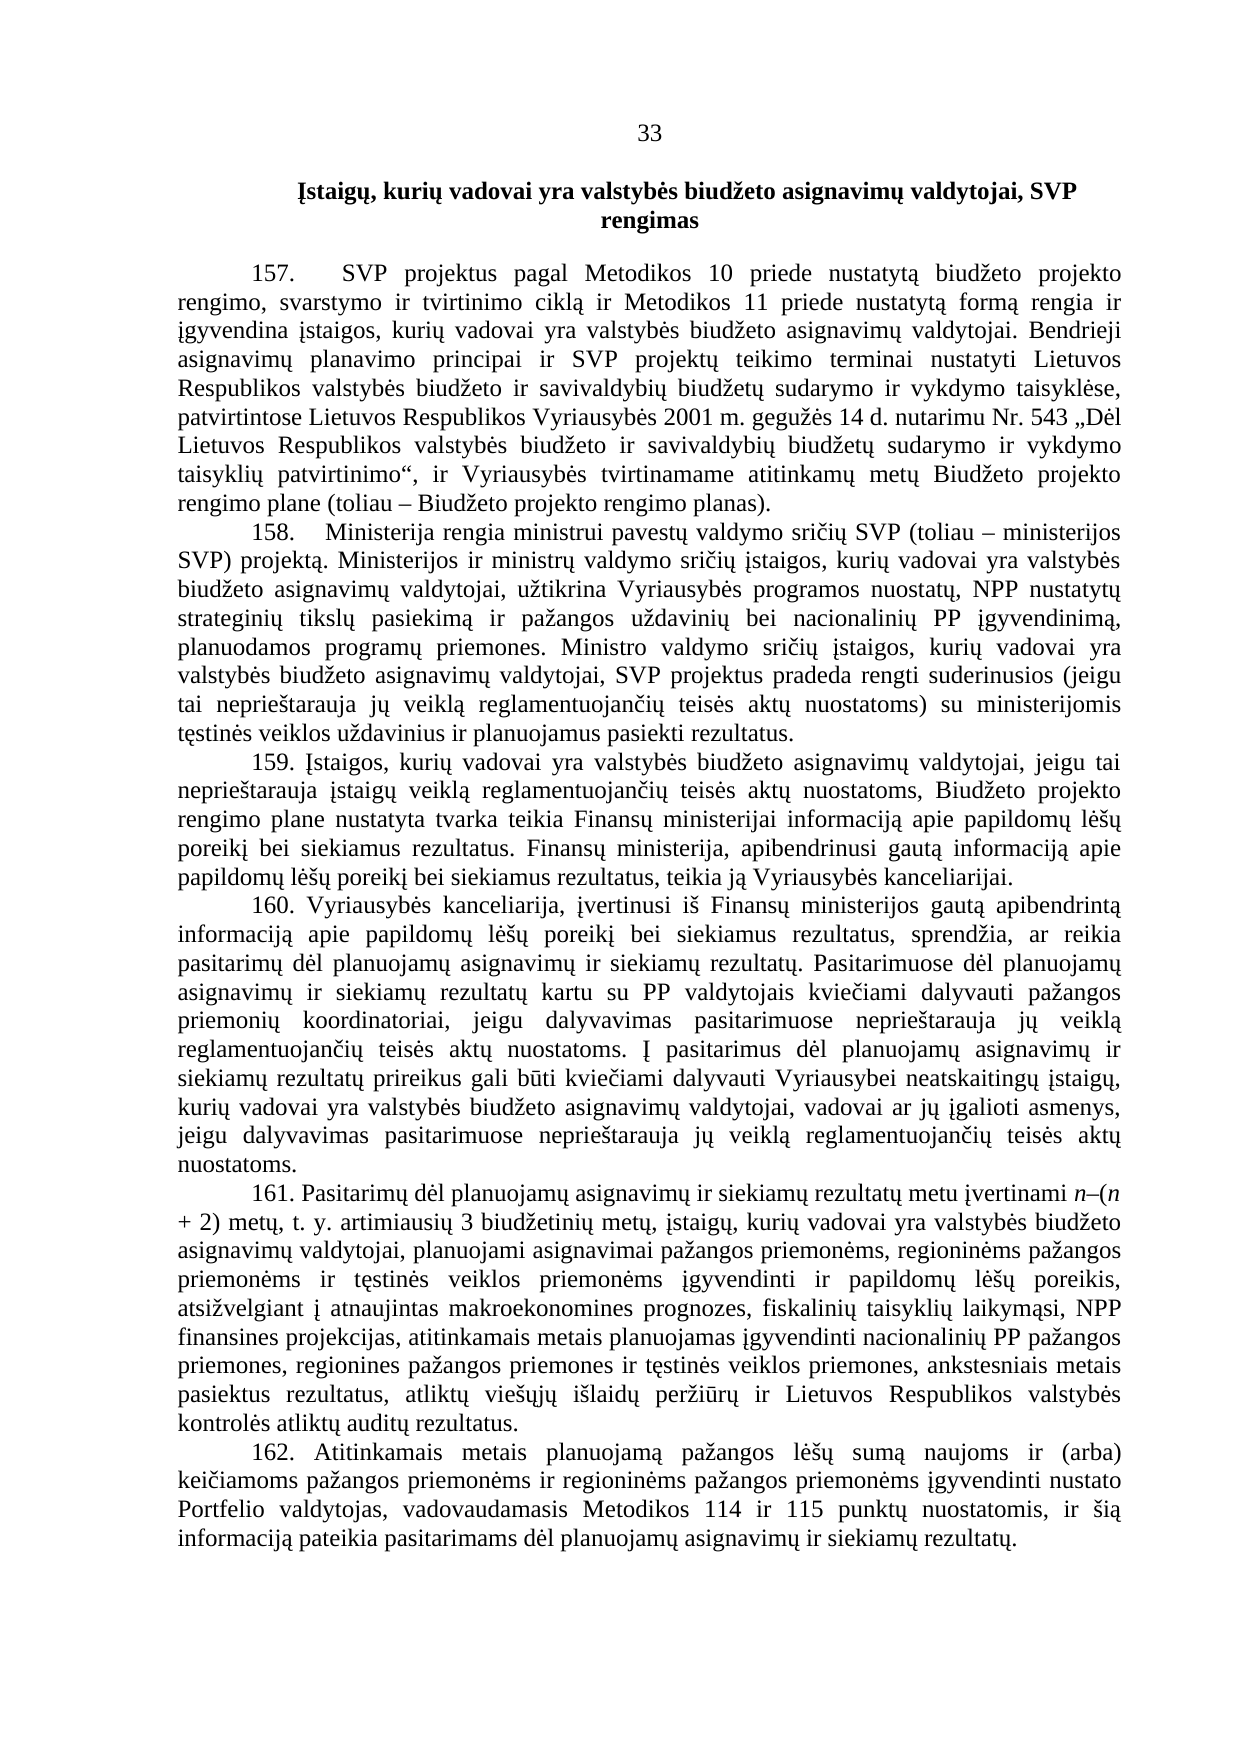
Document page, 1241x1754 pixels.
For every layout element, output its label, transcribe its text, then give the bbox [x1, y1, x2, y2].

text 157. SVP projektus pagal Metodikos 10 priede nustatytą biudžeto projekto rengimo, svarstymo ir tvirtinimo ciklą ir Metodikos 11 priede nustatytą formą rengia ir įgyvendina įstaigos, kurių vadovai yra valstybės biudžeto asignavimų valdytojai. Bendrieji asignavimų planavimo principai ir SVP projektų teikimo terminai nustatyti Lietuvos Respublikos valstybės biudžeto ir savivaldybių biudžetų sudarymo ir vykdymo taisyklėse, patvirtintose Lietuvos Respublikos Vyriausybės 2001 m. gegužės 14 d. nutarimu Nr. 543 „Dėl Lietuvos Respublikos valstybės biudžeto ir savivaldybių biudžetų sudarymo ir vykdymo taisyklių patvirtinimo“, ir Vyriausybės tvirtinamame atitinkamų metų Biudžeto projekto rengimo plane (toliau – Biudžeto projekto rengimo planas). [177, 258, 1122, 517]
text 161. Pasitarimų dėl planuojamų asignavimų ir siekiamų rezultatų metu įvertinami n–(n + 2) metų, t. y. artimiausių 3 biudžetinių metų, įstaigų, kurių vadovai yra valstybės biudžeto asignavimų valdytojai, planuojami asignavimai pažangos priemonėms, regioninėms pažangos priemonėms ir tęstinės veiklos priemonėms įgyvendinti ir papildomų lėšų poreikis, atsižvelgiant į atnaujintas makroekonomines prognozes, fiskalinių taisyklių laikymąsi, NPP finansines projekcijas, atitinkamais metais planuojamas įgyvendinti nacionalinių PP pažangos priemones, regionines pažangos priemones ir tęstinės veiklos priemones, ankstesniais metais pasiektus rezultatus, atliktų viešųjų išlaidų peržiūrų ir Lietuvos Respublikos valstybės kontrolės atliktų auditų rezultatus. [177, 1178, 1122, 1437]
text 158. Ministerija rengia ministrui pavestų valdymo sričių SVP (toliau – ministerijos SVP) projektą. Ministerijos ir ministrų valdymo sričių įstaigos, kurių vadovai yra valstybės biudžeto asignavimų valdytojai, užtikrina Vyriausybės programos nuostatų, NPP nustatytų strateginių tikslų pasiekimą ir pažangos uždavinių bei nacionalinių PP įgyvendinimą, planuodamos programų priemones. Ministro valdymo sričių įstaigos, kurių vadovai yra valstybės biudžeto asignavimų valdytojai, SVP projektus pradeda rengti suderinusios (jeigu tai neprieštarauja jų veiklą reglamentuojančių teisės aktų nuostatoms) su ministerijomis tęstinės veiklos uždavinius ir planuojamus pasiekti rezultatus. [177, 517, 1122, 747]
text 162. Atitinkamais metais planuojamą pažangos lėšų sumą naujoms ir (arba) keičiamoms pažangos priemonėms ir regioninėms pažangos priemonėms įgyvendinti nustato Portfelio valdytojas, vadovaudamasis Metodikos 114 ir 115 punktų nuostatomis, ir šią informaciją pateikia pasitarimams dėl planuojamų asignavimų ir siekiamų rezultatų. [177, 1437, 1122, 1552]
subtitle Įstaigų, kurių vadovai yra valstybės biudžeto asignavimų valdytojai, SVP rengimas [177, 176, 1122, 234]
text 160. Vyriausybės kanceliarija, įvertinusi iš Finansų ministerijos gautą apibendrintą informaciją apie papildomų lėšų poreikį bei siekiamus rezultatus, sprendžia, ar reikia pasitarimų dėl planuojamų asignavimų ir siekiamų rezultatų. Pasitarimuose dėl planuojamų asignavimų ir siekiamų rezultatų kartu su PP valdytojais kviečiami dalyvauti pažangos priemonių koordinatoriai, jeigu dalyvavimas pasitarimuose neprieštarauja jų veiklą reglamentuojančių teisės aktų nuostatoms. Į pasitarimus dėl planuojamų asignavimų ir siekiamų rezultatų prireikus gali būti kviečiami dalyvauti Vyriausybei neatskaitingų įstaigų, kurių vadovai yra valstybės biudžeto asignavimų valdytojai, vadovai ar jų įgalioti asmenys, jeigu dalyvavimas pasitarimuose neprieštarauja jų veiklą reglamentuojančių teisės aktų nuostatoms. [177, 890, 1122, 1178]
text 159. Įstaigos, kurių vadovai yra valstybės biudžeto asignavimų valdytojai, jeigu tai neprieštarauja įstaigų veiklą reglamentuojančių teisės aktų nuostatoms, Biudžeto projekto rengimo plane nustatyta tvarka teikia Finansų ministerijai informaciją apie papildomų lėšų poreikį bei siekiamus rezultatus. Finansų ministerija, apibendrinusi gautą informaciją apie papildomų lėšų poreikį bei siekiamus rezultatus, teikia ją Vyriausybės kanceliarijai. [177, 747, 1122, 890]
